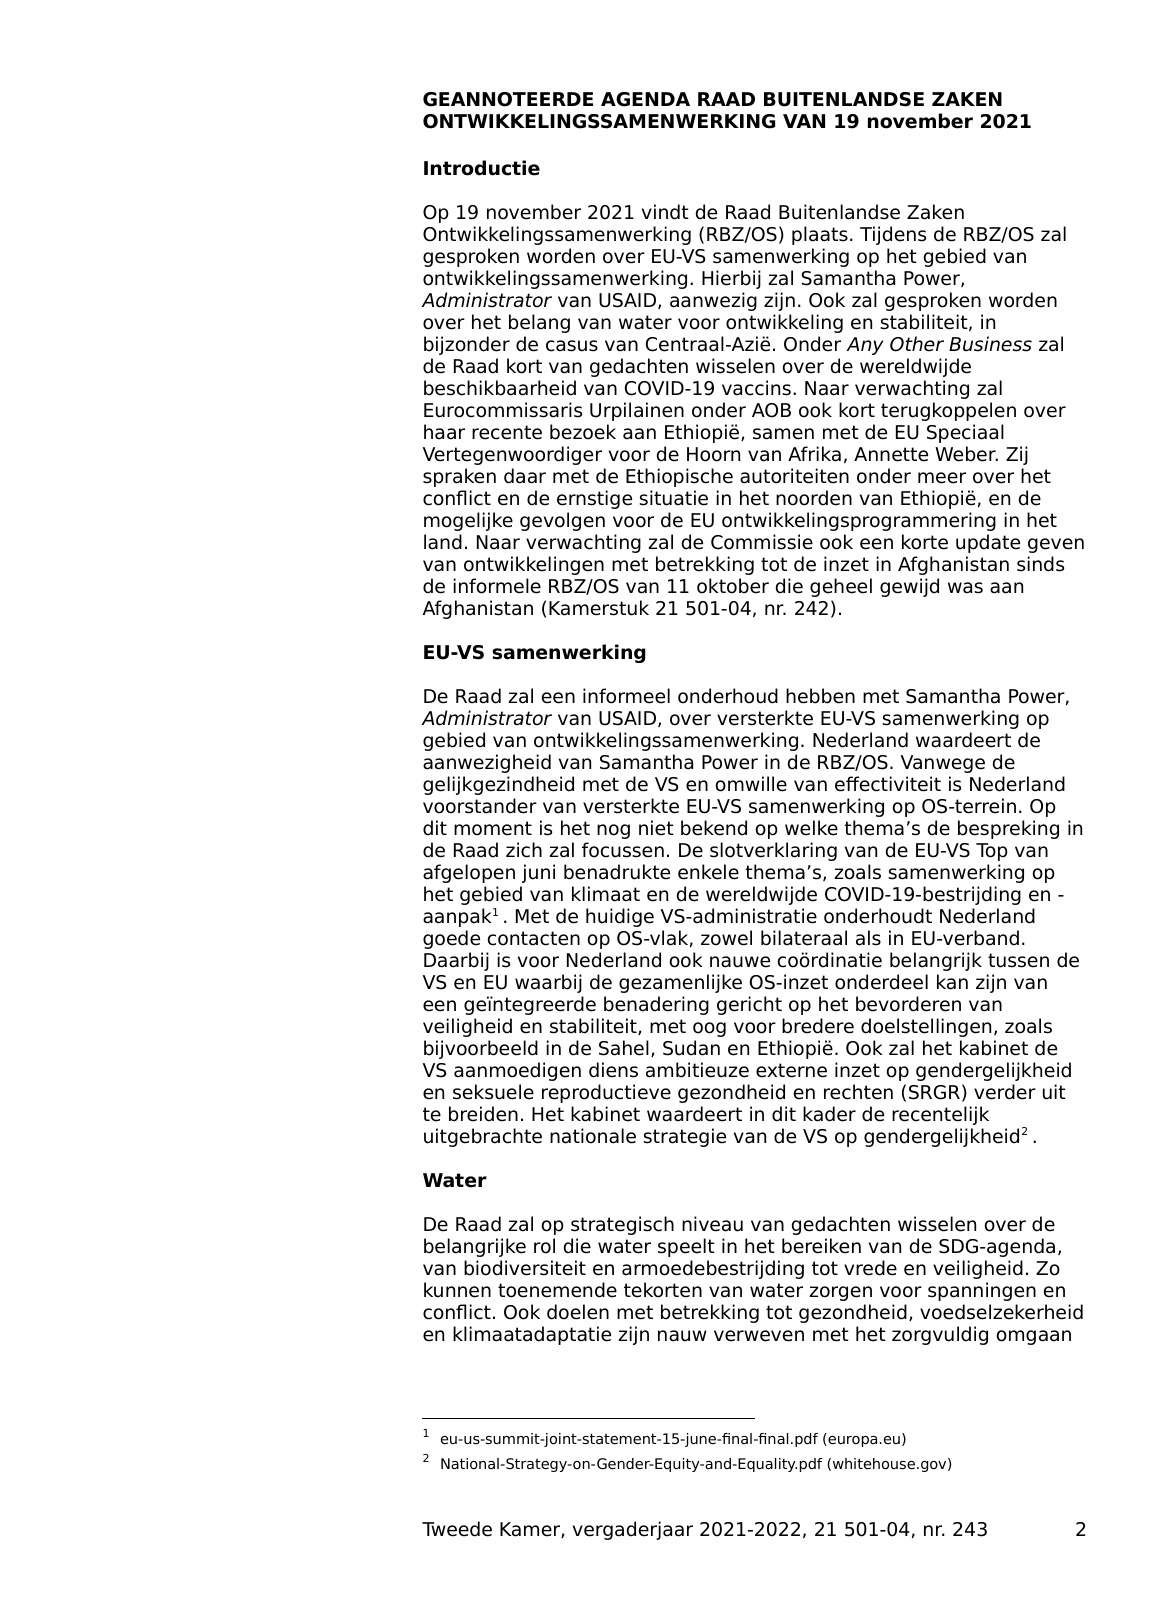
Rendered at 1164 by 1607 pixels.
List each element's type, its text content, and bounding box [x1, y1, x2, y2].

text National-Strategy-on-Gender-Equity-and-Equality.pdf (whitehouse.gov) [422, 1452, 1087, 1474]
subtitle GEANNOTEERDE AGENDA RAAD BUITENLANDSE ZAKEN ONTWIKKELINGSSAMENWERKING VAN 19 november 2021 [422, 89, 1087, 133]
text De Raad zal op strategisch niveau van gedachten wisselen over de belangrijke rol die water speelt in het bereiken van de SDG-agenda, van biodiversiteit en armoedebestrijding tot vrede en veiligheid. Zo kunnen toenemende tekorten van water zorgen voor spanningen en conflict. Ook doelen met betrekking tot gezondheid, voedselzekerheid en klimaatadaptatie zijn nauw verweven met het zorgvuldig omgaan [422, 1214, 1087, 1346]
text De Raad zal een informeel onderhoud hebben met Samantha Power, Administrator van USAID, over versterkte EU-VS samenwerking op gebied van ontwikkelingssamenwerking. Nederland waardeert de aanwezigheid van Samantha Power in de RBZ/OS. Vanwege de gelijkgezindheid met de VS en omwille van effectiviteit is Nederland voorstander van versterkte EU-VS samenwerking op OS-terrein. Op dit moment is het nog niet bekend op welke thema’s de bespreking in de Raad zich zal focussen. De slotverklaring van de EU-VS Top van afgelopen juni benadrukte enkele thema’s, zoals samenwerking op het gebied van klimaat en de wereldwijde COVID-19-bestrijding en -aanpak. Met de huidige VS-administratie onderhoudt Nederland goede contacten op OS-vlak, zowel bilateraal als in EU-verband. Daarbij is voor Nederland ook nauwe coördinatie belangrijk tussen de VS en EU waarbij de gezamenlijke OS-inzet onderdeel kan zijn van een geïntegreerde benadering gericht op het bevorderen van veiligheid en stabiliteit, met oog voor bredere doelstellingen, zoals bijvoorbeeld in de Sahel, Sudan en Ethiopië. Ook zal het kabinet de VS aanmoedigen diens ambitieuze externe inzet op gendergelijkheid en seksuele reproductieve gezondheid en rechten (SRGR) verder uit te breiden. Het kabinet waardeert in dit kader de recentelijk uitgebrachte nationale strategie van de VS op gendergelijkheid. [422, 686, 1087, 1148]
subtitle Introductie [422, 158, 1087, 180]
text Op 19 november 2021 vindt de Raad Buitenlandse Zaken Ontwikkelingssamenwerking (RBZ/OS) plaats. Tijdens de RBZ/OS zal gesproken worden over EU-VS samenwerking op het gebied van ontwikkelingssamenwerking. Hierbij zal Samantha Power, Administrator van USAID, aanwezig zijn. Ook zal gesproken worden over het belang van water voor ontwikkeling en stabiliteit, in bijzonder de casus van Centraal-Azië. Onder Any Other Business zal de Raad kort van gedachten wisselen over de wereldwijde beschikbaarheid van COVID-19 vaccins. Naar verwachting zal Eurocommissaris Urpilainen onder AOB ook kort terugkoppelen over haar recente bezoek aan Ethiopië, samen met de EU Speciaal Vertegenwoordiger voor de Hoorn van Afrika, Annette Weber. Zij spraken daar met de Ethiopische autoriteiten onder meer over het conflict en de ernstige situatie in het noorden van Ethiopië, en de mogelijke gevolgen voor de EU ontwikkelingsprogrammering in het land. Naar verwachting zal de Commissie ook een korte update geven van ontwikkelingen met betrekking tot de inzet in Afghanistan sinds de informele RBZ/OS van 11 oktober die geheel gewijd was aan Afghanistan (Kamerstuk 21 501-04, nr. 242). [422, 202, 1087, 620]
subtitle Water [422, 1170, 1087, 1192]
text eu-us-summit-joint-statement-15-june-final-final.pdf (europa.eu) [422, 1427, 1087, 1449]
subtitle EU-VS samenwerking [422, 642, 1087, 664]
